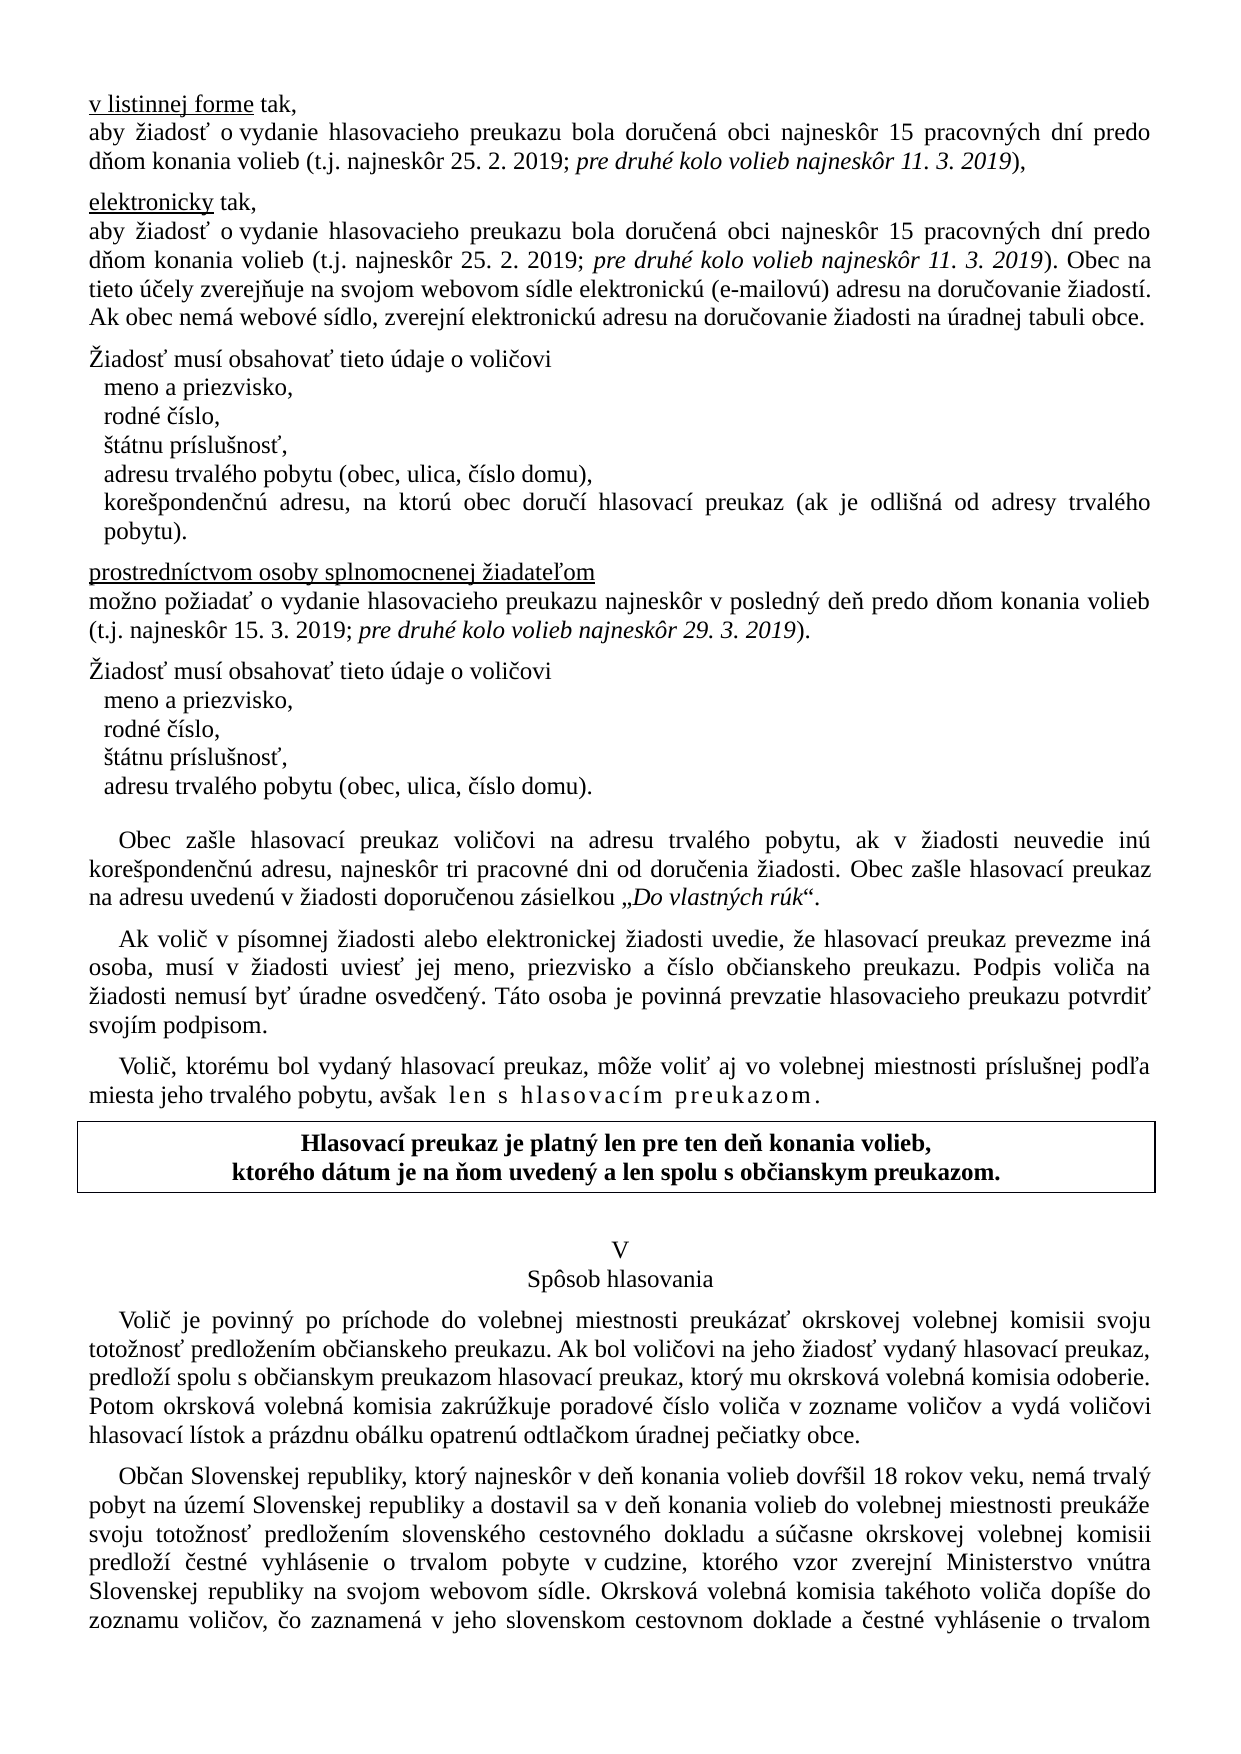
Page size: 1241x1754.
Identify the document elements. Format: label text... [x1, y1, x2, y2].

text Ak volič v písomnej žiadosti alebo elektronickej žiadosti uvedie, že hlasovací preukaz prevezme iná osoba, musí v žiadosti uviesť jej meno, priezvisko a číslo občianskeho preukazu. Podpis voliča na žiadosti nemusí byť úradne osvedčený. Táto osoba je povinná prevzatie hlasovacieho preukazu potvrdiť svojím podpisom. [89, 924, 1152, 1039]
text prostredníctvom osoby splnomocnenej žiadateľom [89, 557, 1152, 586]
text korešpondenčnú adresu, na ktorú obec doručí hlasovací preukaz (ak je odlišná od adresy trvalého pobytu). [89, 487, 1152, 545]
text možno požiadať o vydanie hlasovacieho preukazu najneskôr v posledný deň predo dňom konania volieb (t.j. najneskôr 15. 3. 2019; pre druhé kolo volieb najneskôr 29. 3. 2019). [89, 586, 1152, 644]
text Volič, ktorému bol vydaný hlasovací preukaz, môže voliť aj vo volebnej miestnosti príslušnej podľa miesta jeho trvalého pobytu, avšak len s hlasovacím preukazom. [89, 1051, 1152, 1109]
text Spôsob hlasovania [89, 1264, 1152, 1292]
text Obec zašle hlasovací preukaz voličovi na adresu trvalého pobytu, ak v žiadosti neuvedie inú korešpondenčnú adresu, najneskôr tri pracovné dni od doručenia žiadosti. Obec zašle hlasovací preukaz na adresu uvedenú v žiadosti doporučenou zásielkou „Do vlastných rúk“. [89, 825, 1152, 911]
table_header Hlasovací preukaz je platný len pre ten deň konania volieb, ktorého dátum je na ňom uvedený a len spolu s občianskym preukazom. [78, 1122, 1154, 1192]
text rodné číslo, [89, 401, 1152, 430]
text adresu trvalého pobytu (obec, ulica, číslo domu). [89, 771, 1152, 800]
text Žiadosť musí obsahovať tieto údaje o voličovi [89, 656, 1152, 685]
text štátnu príslušnosť, [89, 430, 1152, 459]
text Občan Slovenskej republiky, ktorý najneskôr v deň konania volieb dovŕšil 18 rokov veku, nemá trvalý pobyt na území Slovenskej republiky a dostavil sa v deň konania volieb do volebnej miestnosti preukáže svoju totožnosť predložením slovenského cestovného dokladu a súčasne okrskovej volebnej komisii predloží čestné vyhlásenie o trvalom pobyte v cudzine, ktorého vzor zverejní Ministerstvo vnútra Slovenskej republiky na svojom webovom sídle. Okrsková volebná komisia takéhoto voliča dopíše do zoznamu voličov, čo zaznamená v jeho slovenskom cestovnom doklade a čestné vyhlásenie o trvalom [89, 1461, 1152, 1634]
text Žiadosť musí obsahovať tieto údaje o voličovi [89, 344, 1152, 372]
text aby žiadosť o vydanie hlasovacieho preukazu bola doručená obci najneskôr 15 pracovných dní predo dňom konania volieb (t.j. najneskôr 25. 2. 2019; pre druhé kolo volieb najneskôr 11. 3. 2019), [89, 117, 1152, 175]
text rodné číslo, [89, 714, 1152, 742]
text štátnu príslušnosť, [89, 742, 1152, 771]
text V [89, 1235, 1152, 1264]
text adresu trvalého pobytu (obec, ulica, číslo domu), [89, 459, 1152, 487]
text aby žiadosť o vydanie hlasovacieho preukazu bola doručená obci najneskôr 15 pracovných dní predo dňom konania volieb (t.j. najneskôr 25. 2. 2019; pre druhé kolo volieb najneskôr 11. 3. 2019). Obec na tieto účely zverejňuje na svojom webovom sídle elektronickú (e-mailovú) adresu na doručovanie žiadostí. Ak obec nemá webové sídlo, zverejní elektronickú adresu na doručovanie žiadosti na úradnej tabuli obce. [89, 216, 1152, 331]
text meno a priezvisko, [89, 685, 1152, 714]
text meno a priezvisko, [89, 372, 1152, 401]
text elektronicky tak, [89, 187, 1152, 216]
text v listinnej forme tak, [89, 89, 1152, 117]
text Volič je povinný po príchode do volebnej miestnosti preukázať okrskovej volebnej komisii svoju totožnosť predložením občianskeho preukazu. Ak bol voličovi na jeho žiadosť vydaný hlasovací preukaz, predloží spolu s občianskym preukazom hlasovací preukaz, ktorý mu okrsková volebná komisia odoberie. Potom okrsková volebná komisia zakrúžkuje poradové číslo voliča v zozname voličov a vydá voličovi hlasovací lístok a prázdnu obálku opatrenú odtlačkom úradnej pečiatky obce. [89, 1305, 1152, 1449]
